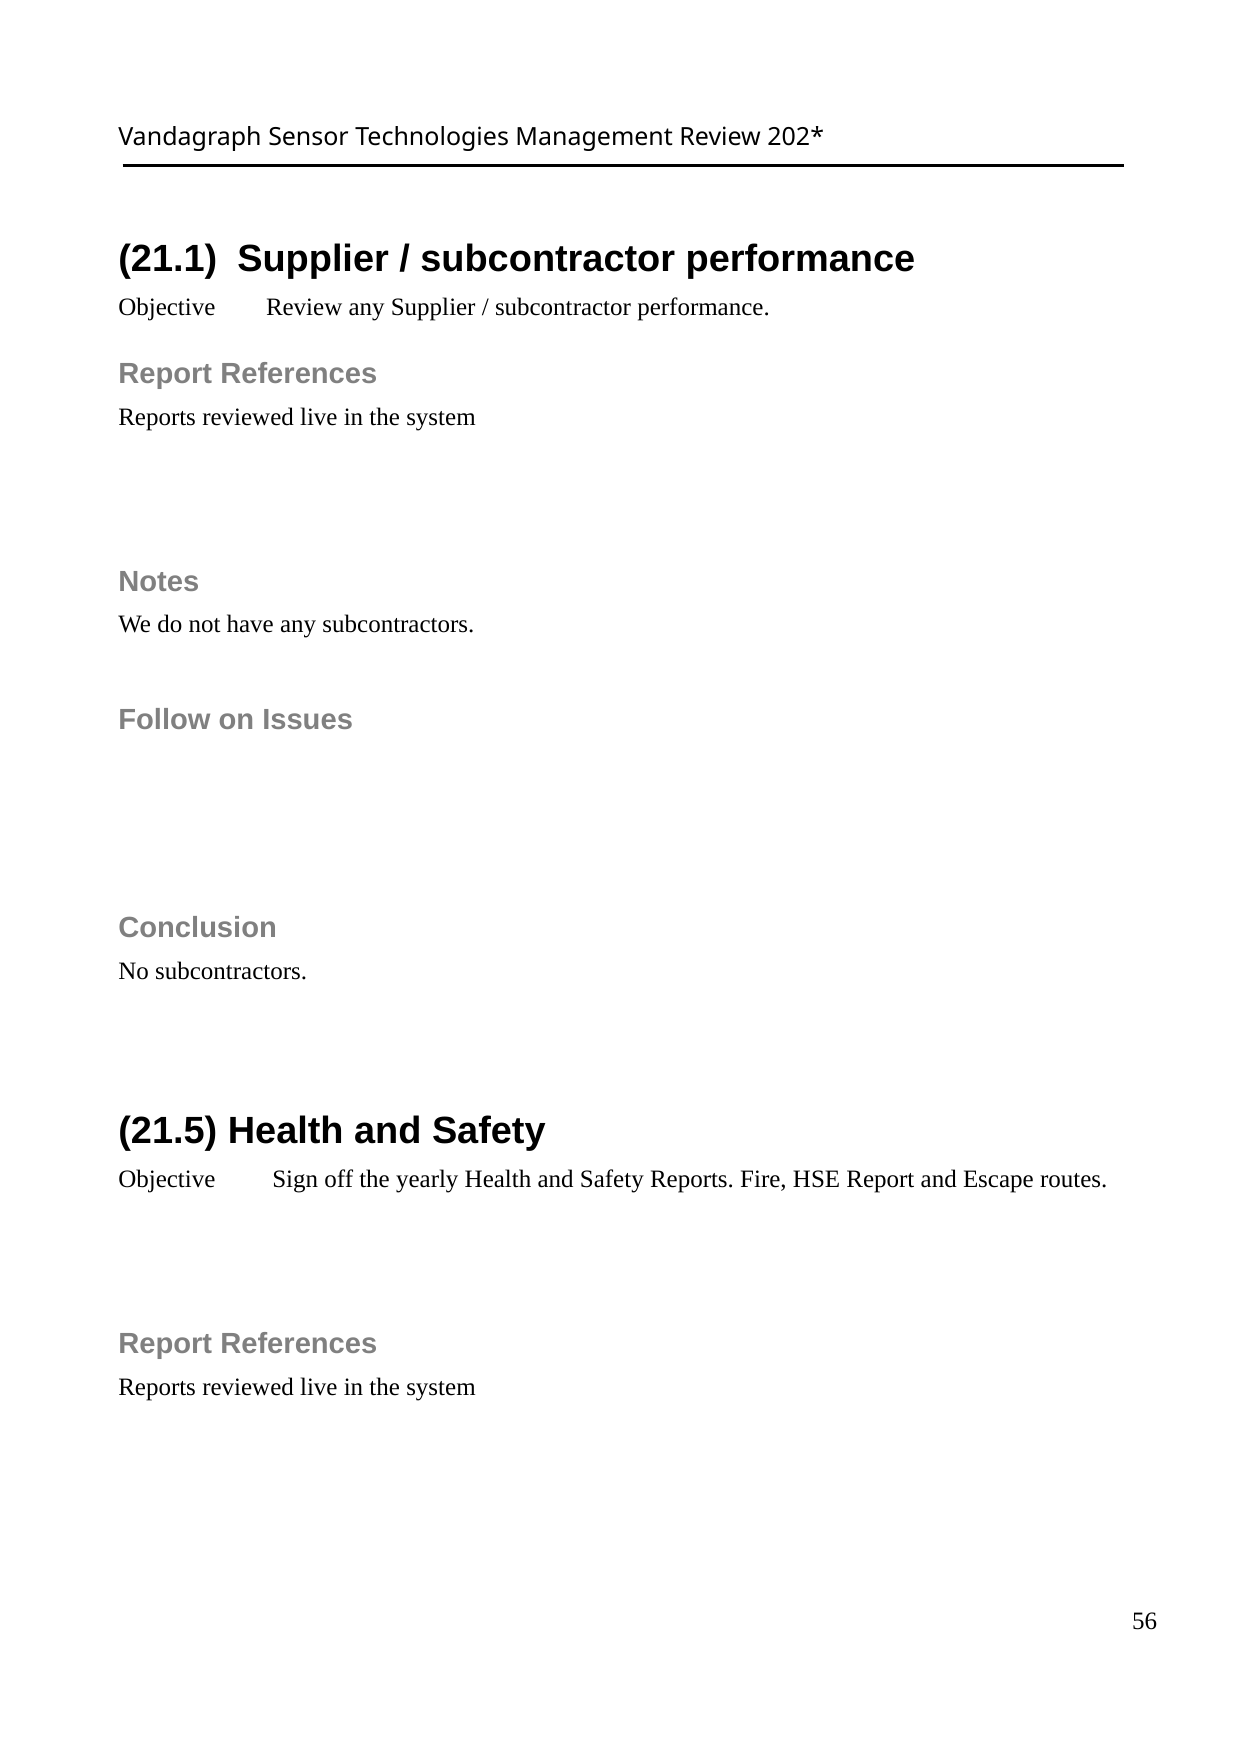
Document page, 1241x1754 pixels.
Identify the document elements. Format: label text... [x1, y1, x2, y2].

subtitle Notes [118, 563, 1122, 597]
subtitle Report References [118, 1326, 1122, 1359]
text Objective Review any Supplier / subcontractor performance. [118, 292, 1122, 321]
text No subcontractors. [118, 956, 1122, 984]
subtitle (21.1) Supplier / subcontractor performance [118, 236, 1122, 279]
text Reports reviewed live in the system [118, 1372, 1122, 1400]
text We do not have any subcontractors. [118, 609, 1122, 638]
subtitle Follow on Issues [118, 702, 1122, 736]
text Objective Sign off the yearly Health and Safety Reports. Fire, HSE Report and Escape routes. [118, 1164, 1122, 1193]
subtitle Report References [118, 356, 1122, 389]
text Reports reviewed live in the system [118, 402, 1122, 431]
subtitle (21.5) Health and Safety [118, 1108, 1122, 1151]
subtitle Conclusion [118, 910, 1122, 943]
